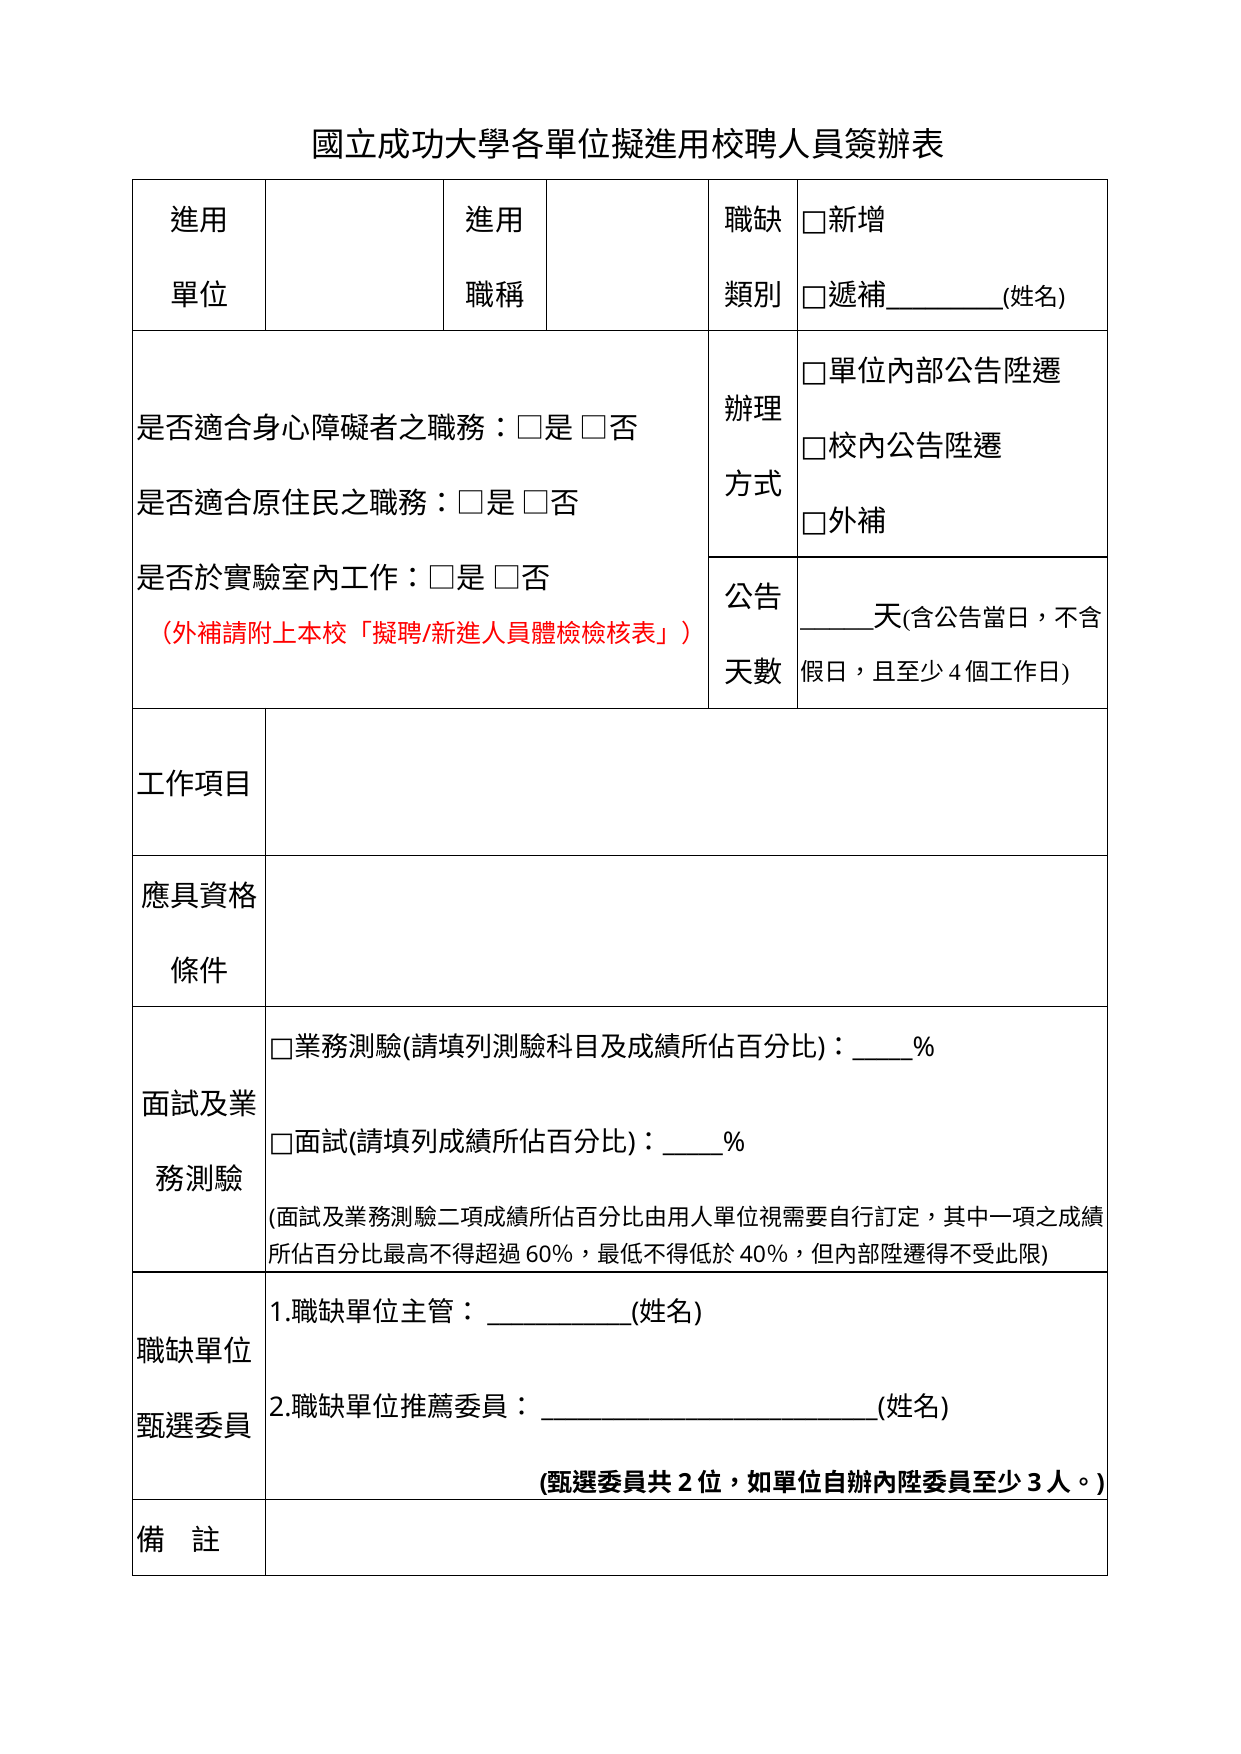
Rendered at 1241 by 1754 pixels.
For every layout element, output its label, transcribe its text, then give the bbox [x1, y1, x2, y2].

table_cell [266, 1500, 1107, 1575]
table_cell 面試及業務測驗 [133, 1007, 265, 1271]
table_cell _____天(含公告當日，不含假日，且至少4個工作日) [798, 558, 1107, 707]
table_cell □單位內部公告陞遷 □校內公告陞遷 □外補 [798, 331, 1107, 556]
table_header 職缺 類別 [709, 180, 797, 330]
table_cell 辦理方式 [709, 331, 797, 556]
table_header 進用 單位 [133, 180, 265, 330]
table_cell 公告天數 [709, 558, 797, 707]
table_cell 是否適合身心障礙者之職務：□是 □否 是否適合原住民之職務：□是 □否 是否於實驗室內工作：□是 □否 （外補請附上本校「擬聘/新進人員體檢檢核表」） [133, 331, 708, 707]
table_cell 備 註 [133, 1500, 265, 1575]
table_cell [266, 856, 1107, 1006]
table_cell □業務測驗(請填列測驗科目及成績所佔百分比)：_____% □面試(請填列成績所佔百分比)：_____% (面試及業務測驗二項成績所佔百分比由用人單位視需要自行訂定，其中一項之成績所佔百分比最高不得超過60％，最低不得低於40％，但內部陞遷得不受此限) [266, 1007, 1107, 1271]
table_header □新增 □遞補_________(姓名) [798, 180, 1107, 330]
table_header 進用 職稱 [444, 180, 546, 330]
table_cell 工作項目 [133, 709, 265, 855]
text 國立成功大學各單位擬進用校聘人員簽辦表 [133, 104, 1122, 179]
table_header [547, 180, 708, 330]
table_cell 應具資格條件 [133, 856, 265, 1006]
table_cell [266, 709, 1107, 855]
table_cell 職缺單位甄選委員 [133, 1273, 265, 1499]
table_cell 1.職缺單位主管： ____________(姓名) 2.職缺單位推薦委員： ____________________________(姓名) (甄選委員共2位，如單位自辦內陞委員至少3人。) [266, 1273, 1107, 1499]
table_header [266, 180, 443, 330]
